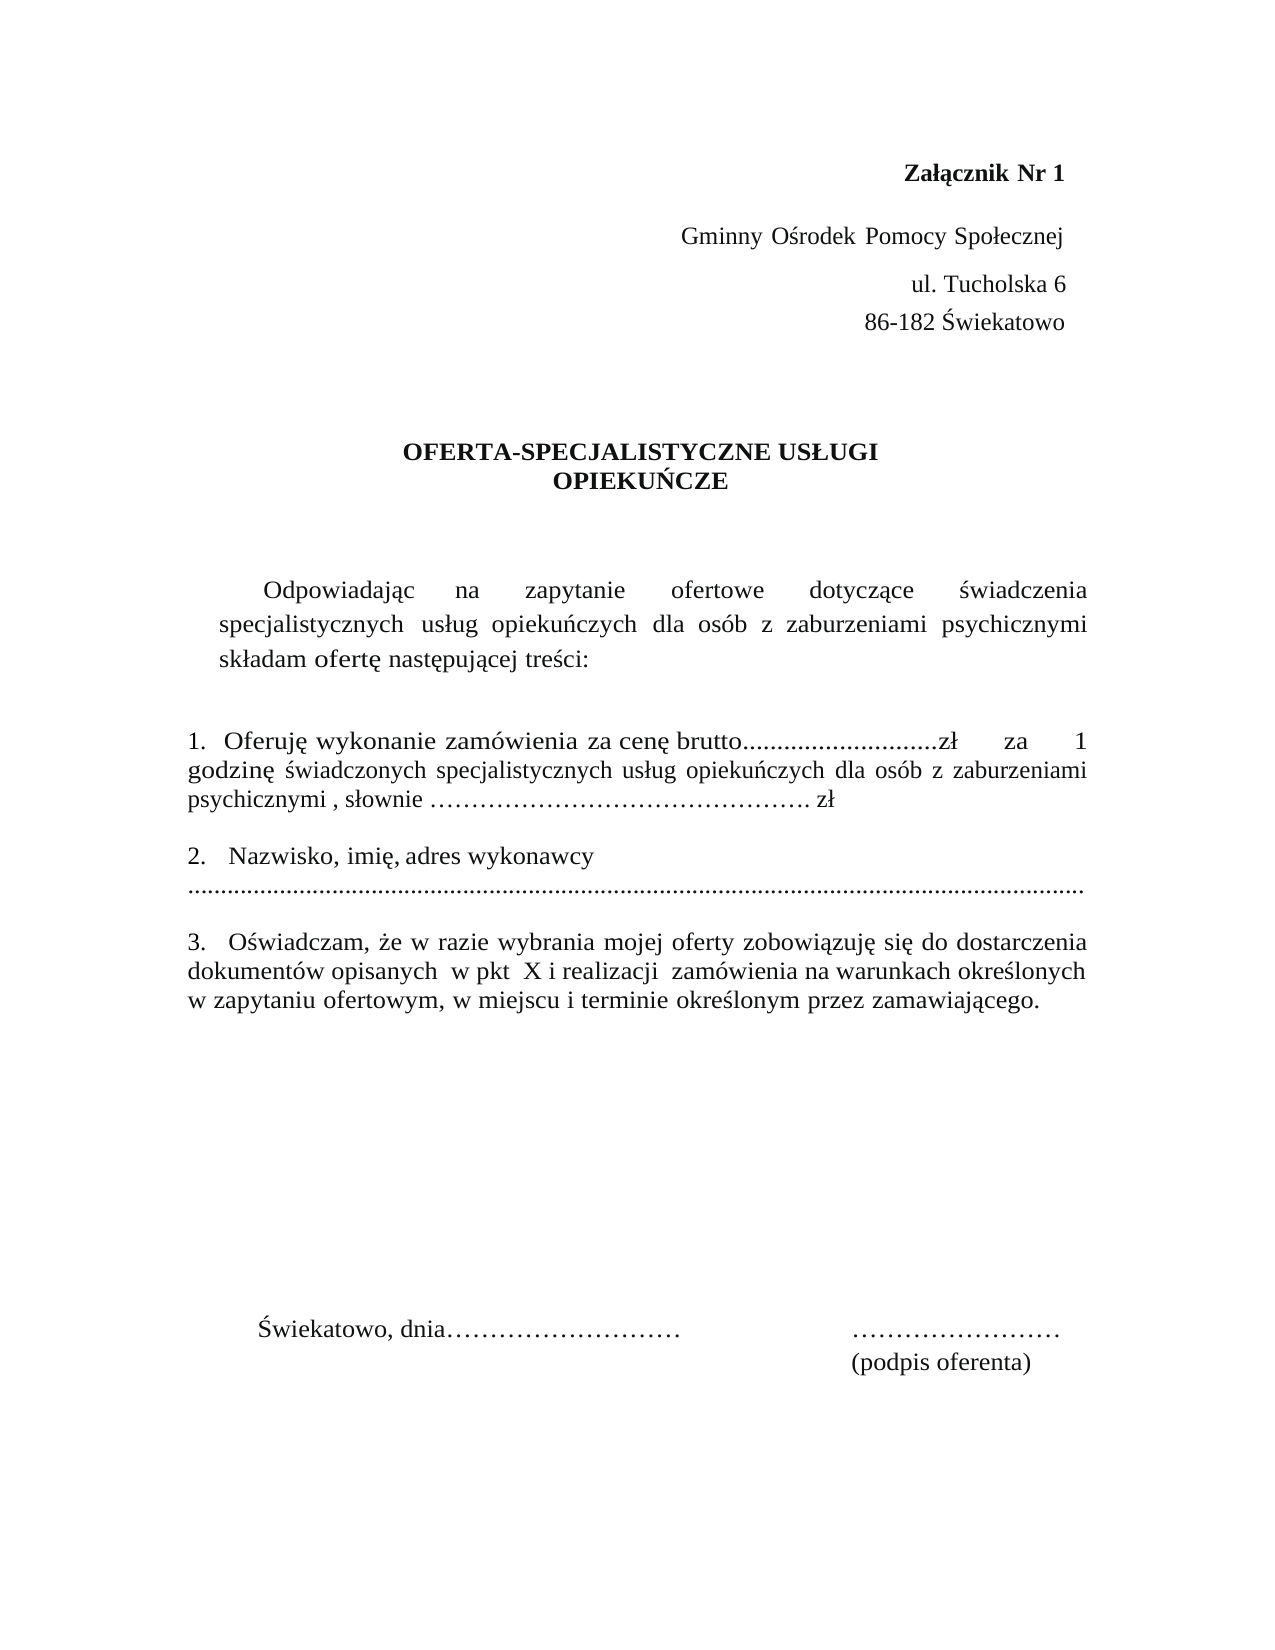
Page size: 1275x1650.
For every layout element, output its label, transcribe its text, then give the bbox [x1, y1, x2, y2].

text Odpowiadając na zapytanie ofertowe dotyczące świadczenia specjalistycznych usług opiekuńczych dla osób z zaburzeniami psychicznymi składam ofertę następującej treści: [219, 575, 1087, 673]
list Oświadczam, że w razie wybrania mojej oferty zobowiązuję się do dostarczenia dokumentów opisanych w pkt X i realizacji zamówienia na warunkach określonych w zapytaniu ofertowym, w miejscu i terminie określonym przez zamawiającego. [187, 927, 1087, 1014]
list Świekatowo, dnia……………………… …………………… [257, 1314, 1065, 1342]
text Załącznik Nr 1 [187, 158, 1065, 187]
text OFERTA-SPECJALISTYCZNE USŁUGI OPIEKUŃCZE [393, 437, 888, 494]
text ul. Tucholska 6 [187, 269, 1066, 297]
list Oferuję wykonanie zamówienia za cenę brutto zł za 1 godzinę świadczonych specjalistycznych usług opiekuńczych dla osób z zaburzeniami psychicznymi , słownie ………………………………………. zł [187, 726, 1087, 812]
list Nazwisko, imię, adres wykonawcy ......................................................................................................................................... [187, 841, 1087, 899]
text Gminny Ośrodek Pomocy Społecznej [187, 221, 1063, 250]
text 86-182 Świekatowo [187, 307, 1065, 335]
list (podpis oferenta) [257, 1347, 1065, 1376]
